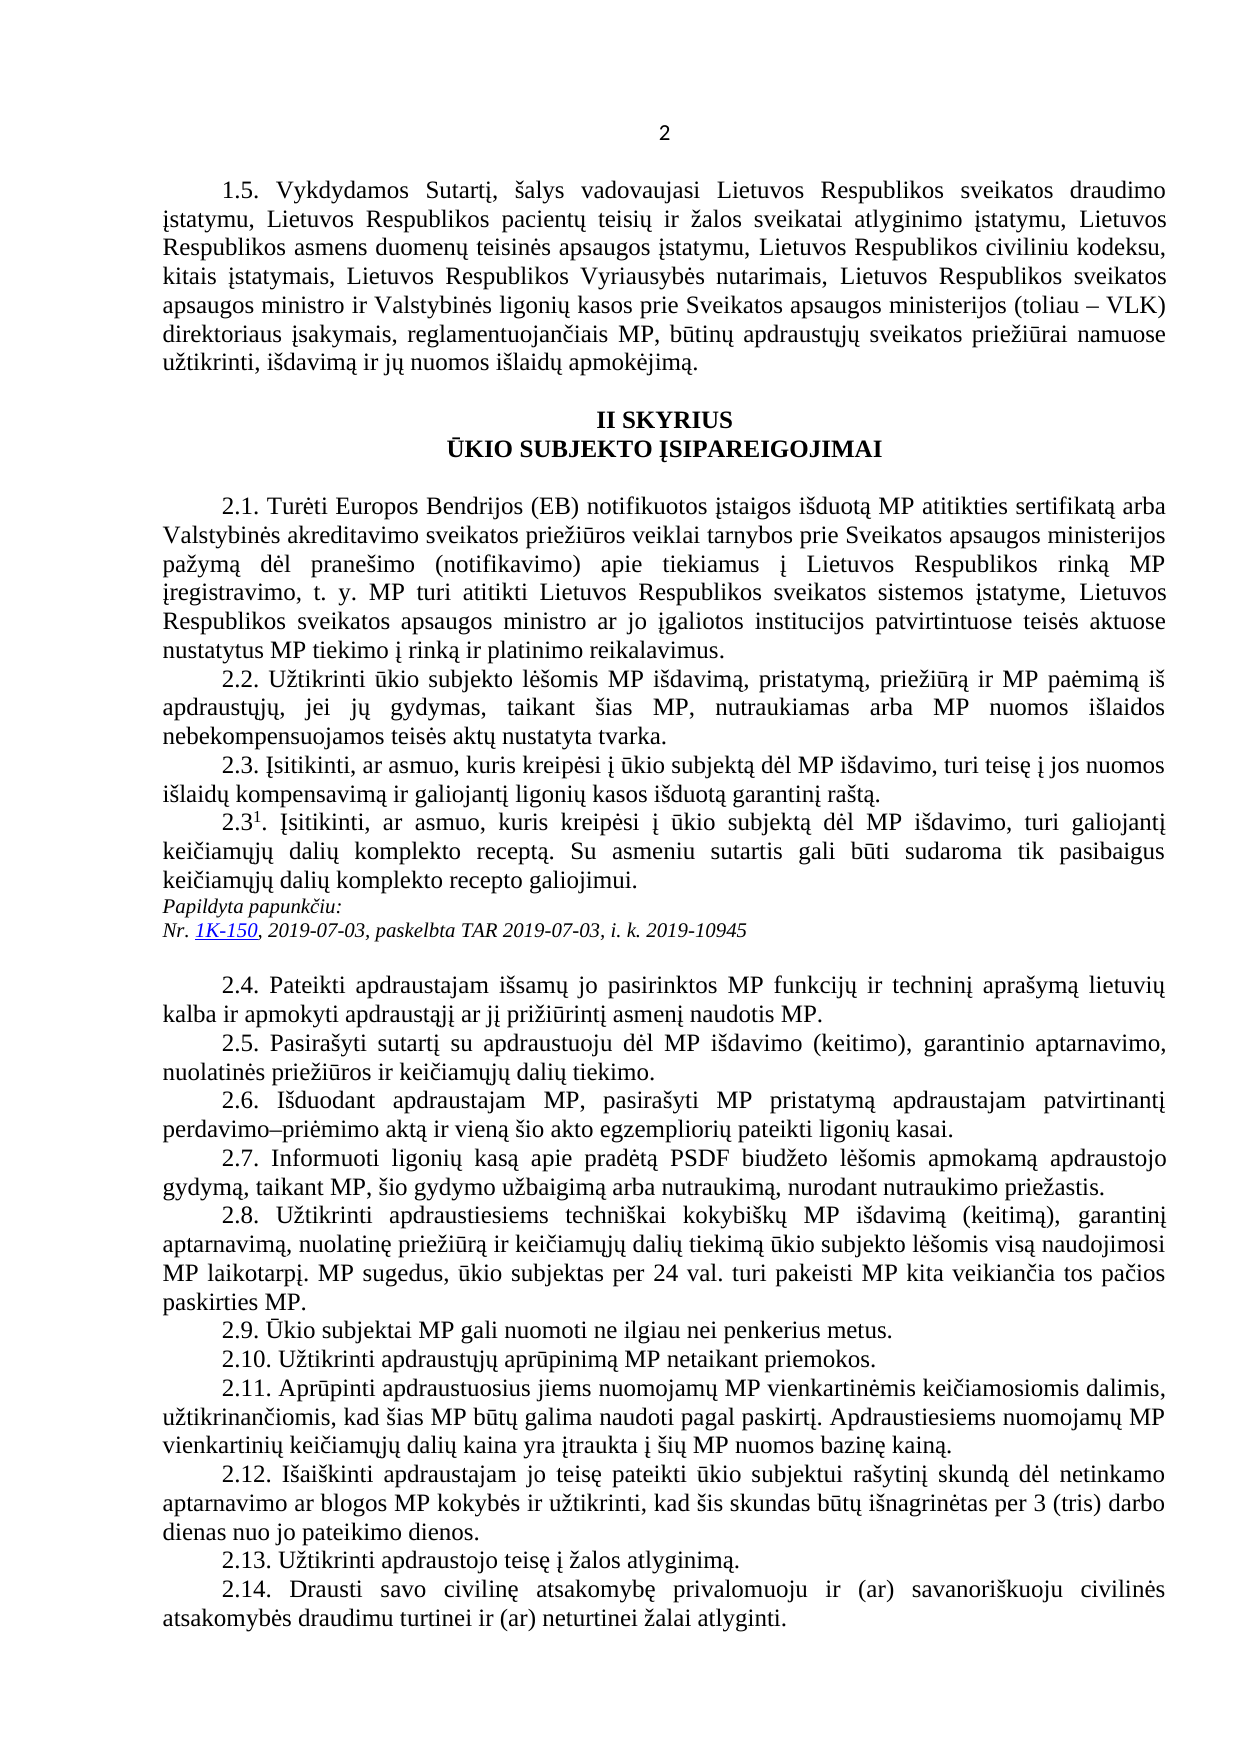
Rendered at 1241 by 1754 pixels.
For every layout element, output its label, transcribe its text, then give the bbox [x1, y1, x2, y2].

text 2.4. Pateikti apdraustajam išsamų jo pasirinktos MP funkcijų ir techninį aprašymą lietuvių kalba ir apmokyti apdraustąjį ar jį prižiūrintį asmenį naudotis MP. [162, 971, 1167, 1028]
text 2.7. Informuoti ligonių kasą apie pradėtą PSDF biudžeto lėšomis apmokamą apdraustojo gydymą, taikant MP, šio gydymo užbaigimą arba nutraukimą, nurodant nutraukimo priežastis. [162, 1143, 1167, 1201]
text 2.5. Pasirašyti sutartį su apdraustuoju dėl MP išdavimo (keitimo), garantinio aptarnavimo, nuolatinės priežiūros ir keičiamųjų dalių tiekimo. [162, 1028, 1167, 1086]
text 2.6. Išduodant apdraustajam MP, pasirašyti MP pristatymą apdraustajam patvirtinantį perdavimo–priėmimo aktą ir vieną šio akto egzempliorių pateikti ligonių kasai. [162, 1086, 1167, 1143]
text 1.5. Vykdydamos Sutartį, šalys vadovaujasi Lietuvos Respublikos sveikatos draudimo įstatymu, Lietuvos Respublikos pacientų teisių ir žalos sveikatai atlyginimo įstatymu, Lietuvos Respublikos asmens duomenų teisinės apsaugos įstatymu, Lietuvos Respublikos civiliniu kodeksu, kitais įstatymais, Lietuvos Respublikos Vyriausybės nutarimais, Lietuvos Respublikos sveikatos apsaugos ministro ir Valstybinės ligonių kasos prie Sveikatos apsaugos ministerijos (toliau – VLK) direktoriaus įsakymais, reglamentuojančiais MP, būtinų apdraustųjų sveikatos priežiūrai namuose užtikrinti, išdavimą ir jų nuomos išlaidų apmokėjimą. [162, 175, 1167, 376]
text 2.10. Užtikrinti apdraustųjų aprūpinimą MP netaikant priemokos. [162, 1344, 1167, 1373]
text 2.31. Įsitikinti, ar asmuo, kuris kreipėsi į ūkio subjektą dėl MP išdavimo, turi galiojantį keičiamųjų dalių komplekto receptą. Su asmeniu sutartis gali būti sudaroma tik pasibaigus keičiamųjų dalių komplekto recepto galiojimui. [162, 807, 1167, 894]
text 2.12. Išaiškinti apdraustajam jo teisę pateikti ūkio subjektui rašytinį skundą dėl netinkamo aptarnavimo ar blogos MP kokybės ir užtikrinti, kad šis skundas būtų išnagrinėtas per 3 (tris) darbo dienas nuo jo pateikimo dienos. [162, 1459, 1167, 1546]
text 2.3. Įsitikinti, ar asmuo, kuris kreipėsi į ūkio subjektą dėl MP išdavimo, turi teisę į jos nuomos išlaidų kompensavimą ir galiojantį ligonių kasos išduotą garantinį raštą. [162, 750, 1167, 807]
text Nr. 1K-150, 2019-07-03, paskelbta TAR 2019-07-03, i. k. 2019-10945 [162, 918, 1167, 942]
text 2.11. Aprūpinti apdraustuosius jiems nuomojamų MP vienkartinėmis keičiamosiomis dalimis, užtikrinančiomis, kad šias MP būtų galima naudoti pagal paskirtį. Apdraustiesiems nuomojamų MP vienkartinių keičiamųjų dalių kaina yra įtraukta į šių MP nuomos bazinę kainą. [162, 1373, 1167, 1459]
text 2.8. Užtikrinti apdraustiesiems techniškai kokybiškų MP išdavimą (keitimą), garantinį aptarnavimą, nuolatinę priežiūrą ir keičiamųjų dalių tiekimą ūkio subjekto lėšomis visą naudojimosi MP laikotarpį. MP sugedus, ūkio subjektas per 24 val. turi pakeisti MP kita veikiančia tos pačios paskirties MP. [162, 1201, 1167, 1316]
text 2.9. Ūkio subjektai MP gali nuomoti ne ilgiau nei penkerius metus. [162, 1316, 1167, 1344]
text ŪKIO SUBJEKTO ĮSIPAREIGOJIMAI [162, 434, 1167, 462]
text 2.14. Drausti savo civilinę atsakomybę privalomuoju ir (ar) savanoriškuoju civilinės atsakomybės draudimu turtinei ir (ar) neturtinei žalai atlyginti. [162, 1574, 1167, 1632]
text II SKYRIUS [162, 405, 1167, 434]
text Papildyta papunkčiu: [162, 894, 1167, 918]
text 2.13. Užtikrinti apdraustojo teisę į žalos atlyginimą. [162, 1546, 1167, 1574]
text 2.1. Turėti Europos Bendrijos (EB) notifikuotos įstaigos išduotą MP atitikties sertifikatą arba Valstybinės akreditavimo sveikatos priežiūros veiklai tarnybos prie Sveikatos apsaugos ministerijos pažymą dėl pranešimo (notifikavimo) apie tiekiamus į Lietuvos Respublikos rinką MP įregistravimo, t. y. MP turi atitikti Lietuvos Respublikos sveikatos sistemos įstatyme, Lietuvos Respublikos sveikatos apsaugos ministro ar jo įgaliotos institucijos patvirtintuose teisės aktuose nustatytus MP tiekimo į rinką ir platinimo reikalavimus. [162, 491, 1167, 664]
text 2.2. Užtikrinti ūkio subjekto lėšomis MP išdavimą, pristatymą, priežiūrą ir MP paėmimą iš apdraustųjų, jei jų gydymas, taikant šias MP, nutraukiamas arba MP nuomos išlaidos nebekompensuojamos teisės aktų nustatyta tvarka. [162, 664, 1167, 750]
